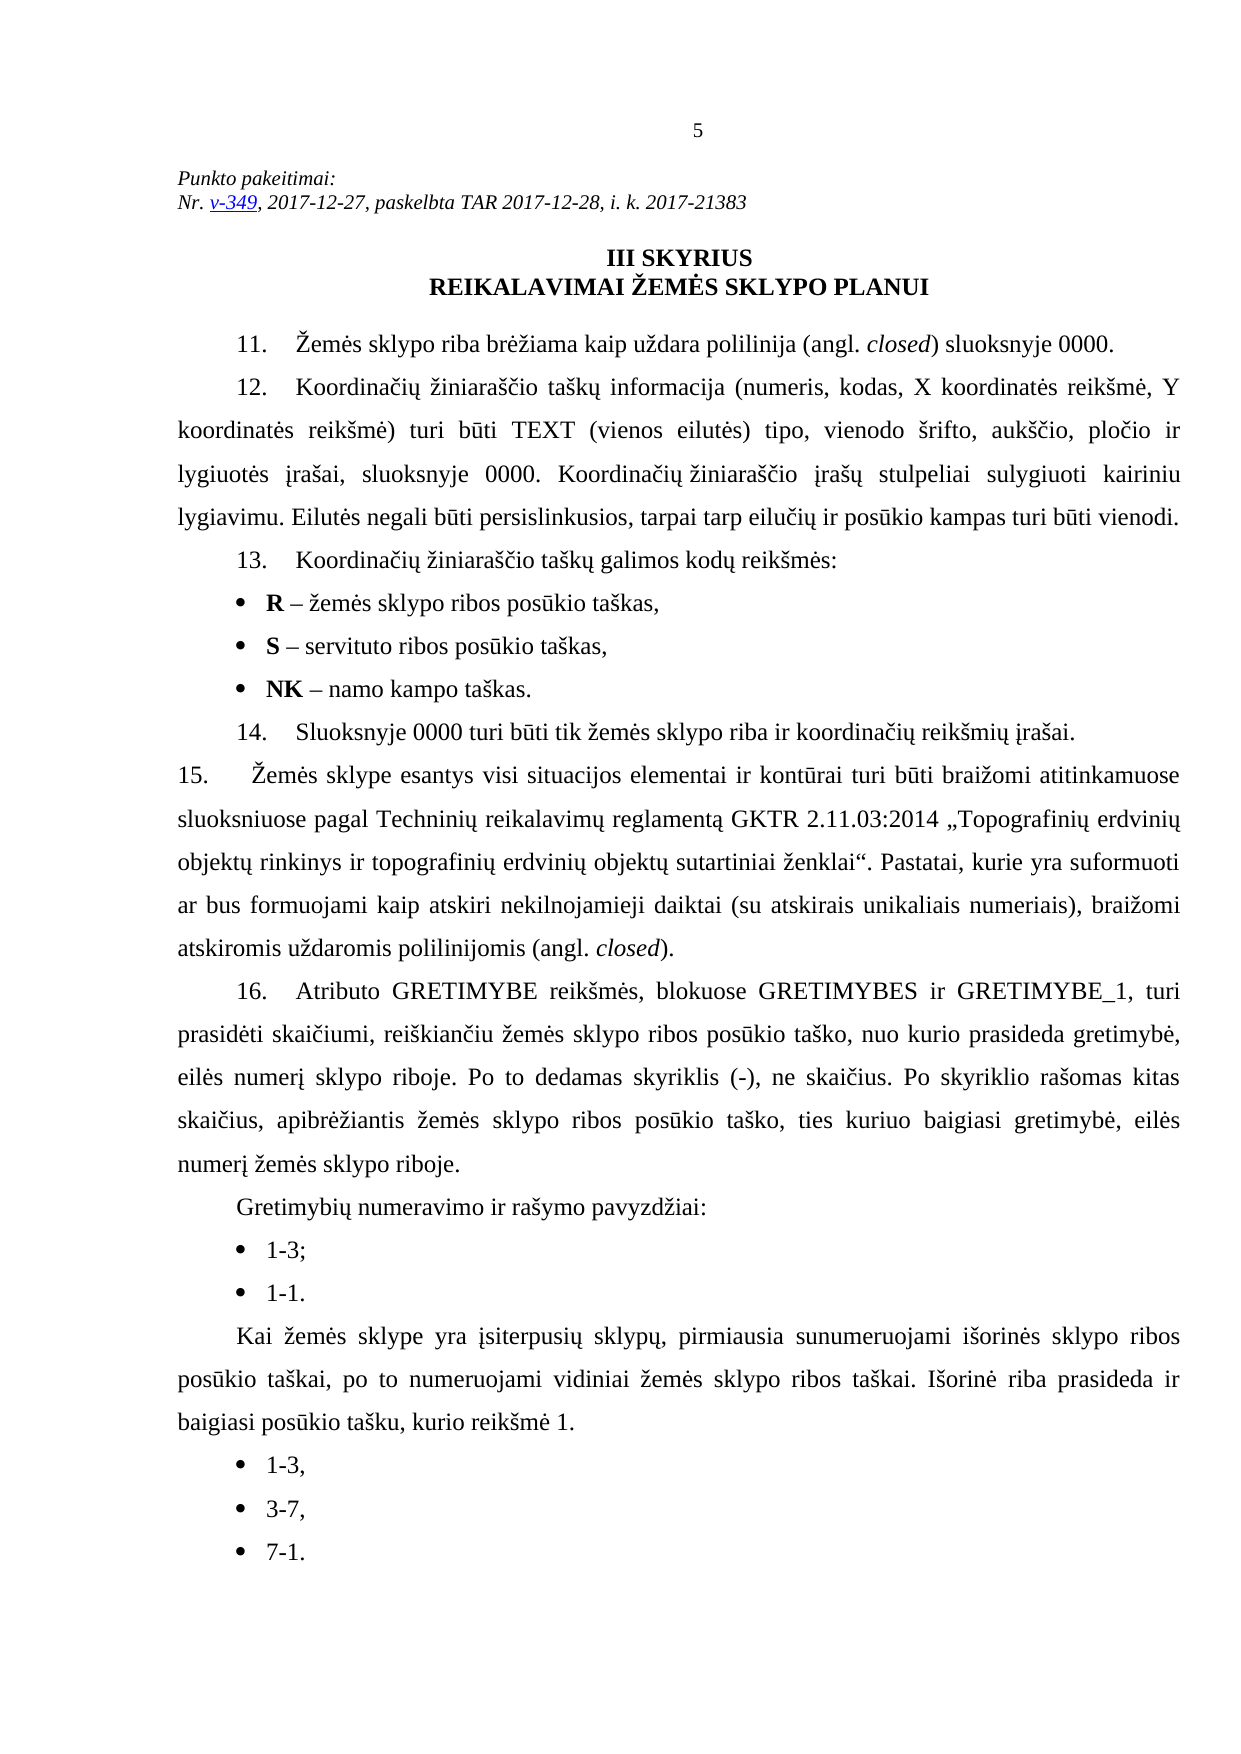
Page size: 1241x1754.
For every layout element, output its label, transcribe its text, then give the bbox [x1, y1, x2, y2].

text Kai žemės sklype yra įsiterpusių sklypų, pirmiausia sunumeruojami išorinės sklypo ribos posūkio taškai, po to numeruojami vidiniai žemės sklypo ribos taškai. Išorinė riba prasideda ir baigiasi posūkio tašku, kurio reikšmė 1. [177, 1321, 1181, 1436]
text  NK – namo kampo taškas. [236, 674, 1181, 703]
text 14. Sluoksnyje 0000 turi būti tik žemės sklypo riba ir koordinačių reikšmių įrašai. [177, 717, 1181, 746]
text  7-1. [236, 1537, 1181, 1566]
text  1-3, [236, 1451, 1181, 1479]
text Punkto pakeitimai: [177, 166, 1181, 190]
text 11. Žemės sklypo riba brėžiama kaip uždara polilinija (angl. closed) sluoksnyje 0000. [215, 329, 1181, 358]
text III SKYRIUS [177, 243, 1181, 272]
text  R – žemės sklypo ribos posūkio taškas, [236, 588, 1181, 617]
text  1-1. [236, 1278, 1181, 1307]
text Nr. v-349, 2017-12-27, paskelbta TAR 2017-12-28, i. k. 2017-21383 [177, 190, 1181, 214]
text 13. Koordinačių žiniaraščio taškų galimos kodų reikšmės: [177, 545, 1181, 574]
text 16. Atributo GRETIMYBE reikšmės, blokuose GRETIMYBES ir GRETIMYBE_1, turi prasidėti skaičiumi, reiškiančiu žemės sklypo ribos posūkio taško, nuo kurio prasideda gretimybė, eilės numerį sklypo riboje. Po to dedamas skyriklis (-), ne skaičius. Po skyriklio rašomas kitas skaičius, apibrėžiantis žemės sklypo ribos posūkio taško, ties kuriuo baigiasi gretimybė, eilės numerį žemės sklypo riboje. [177, 976, 1181, 1177]
text Gretimybių numeravimo ir rašymo pavyzdžiai: [177, 1192, 1181, 1221]
text 12. Koordinačių žiniaraščio taškų informacija (numeris, kodas, X koordinatės reikšmė, Y koordinatės reikšmė) turi būti TEXT (vienos eilutės) tipo, vienodo šrifto, aukščio, pločio ir lygiuotės įrašai, sluoksnyje 0000. Koordinačių žiniaraščio įrašų stulpeliai sulygiuoti kairiniu lygiavimu. Eilutės negali būti persislinkusios, tarpai tarp eilučių ir posūkio kampas turi būti vienodi. [177, 372, 1181, 531]
text 15. Žemės sklype esantys visi situacijos elementai ir kontūrai turi būti braižomi atitinkamuose sluoksniuose pagal Techninių reikalavimų reglamentą GKTR 2.11.03:2014 „Topografinių erdvinių objektų rinkinys ir topografinių erdvinių objektų sutartiniai ženklai“. Pastatai, kurie yra suformuoti ar bus formuojami kaip atskiri nekilnojamieji daiktai (su atskirais unikaliais numeriais), braižomi atskiromis uždaromis polilinijomis (angl. closed). [177, 761, 1181, 962]
text  3-7, [236, 1494, 1181, 1522]
text  S – servituto ribos posūkio taškas, [236, 631, 1181, 660]
text  1-3; [236, 1235, 1181, 1264]
text reikalavimai žemės sklypo planui [177, 272, 1181, 301]
